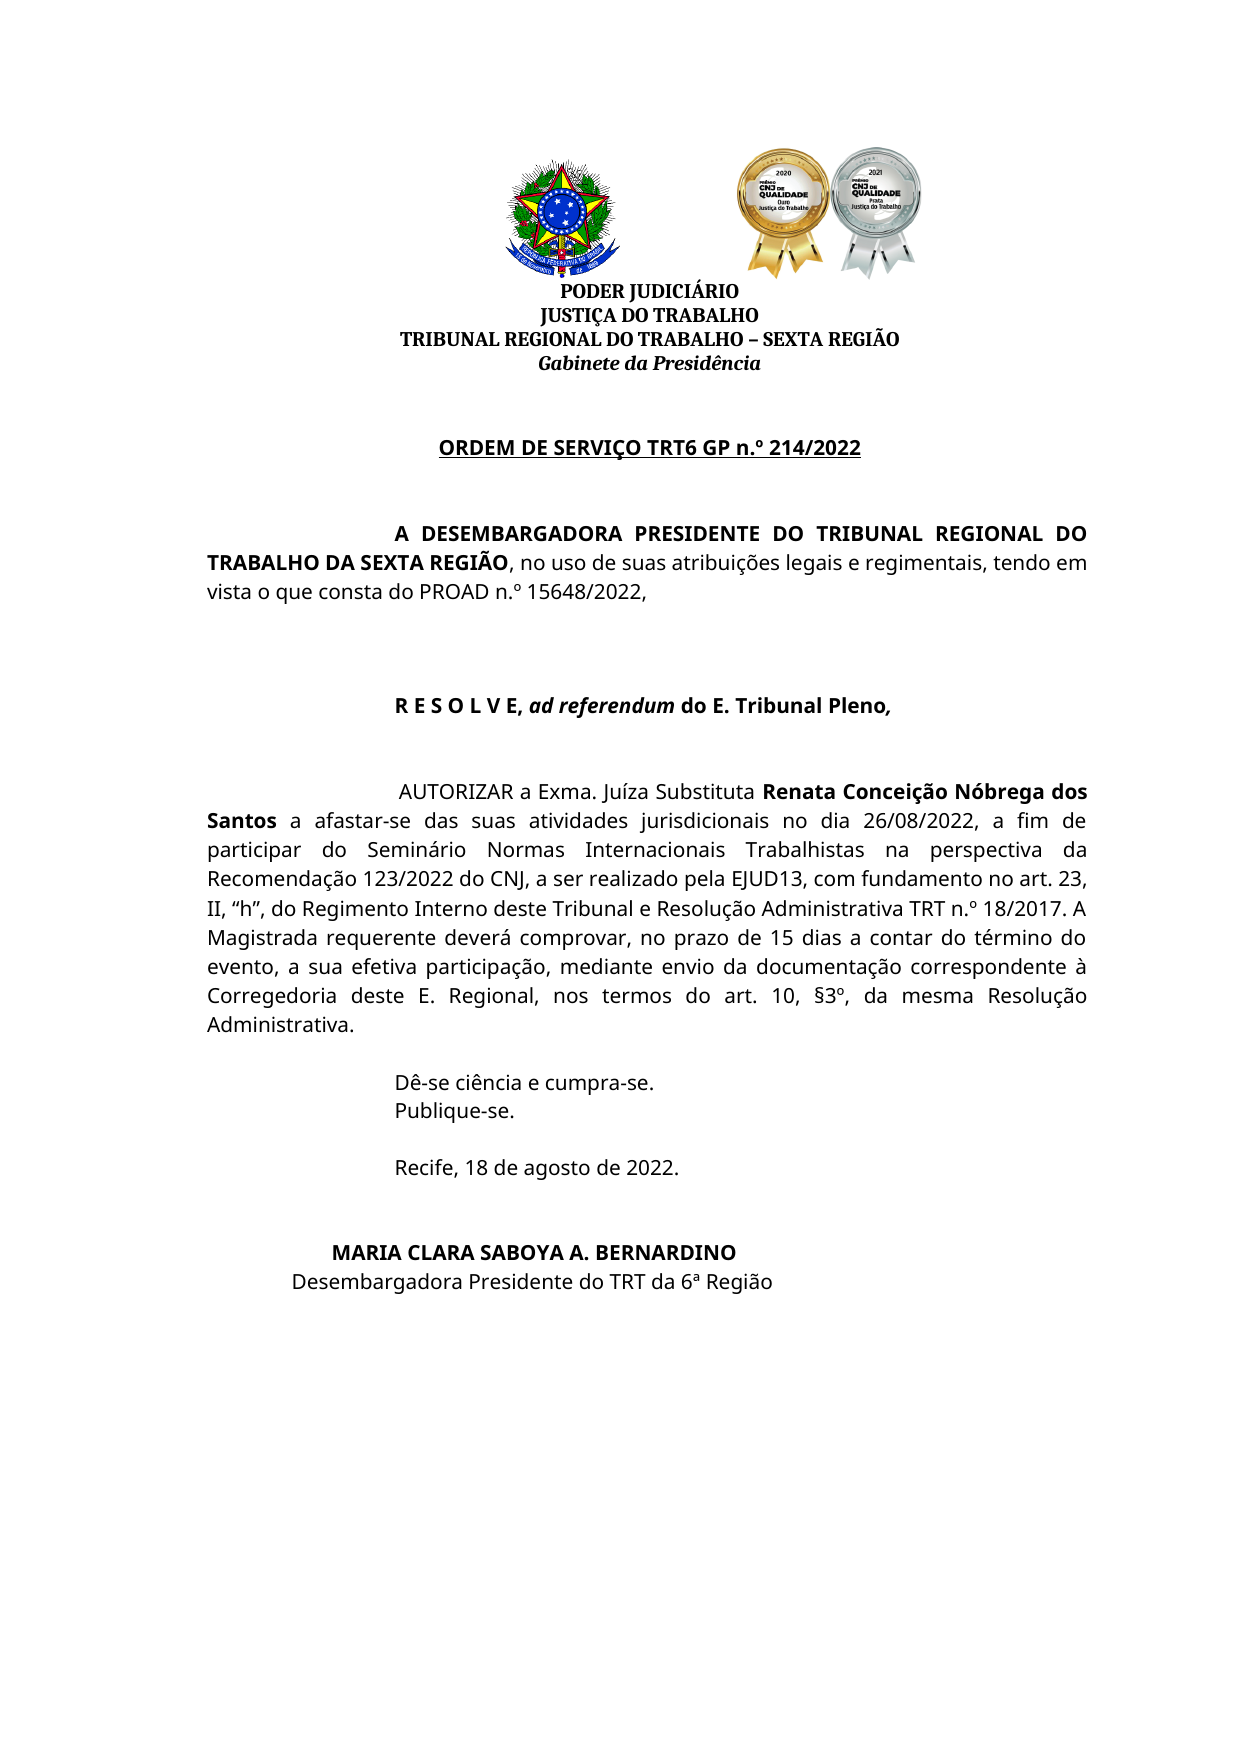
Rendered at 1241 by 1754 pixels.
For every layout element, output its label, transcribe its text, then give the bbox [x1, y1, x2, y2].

picture [499, 156, 623, 280]
text R E S O L V E, ad referendum do E. Tribunal Pleno, [207, 691, 1088, 719]
text Gabinete da Presidência [207, 351, 1092, 375]
text Publique-se. [207, 1096, 1092, 1124]
text JUSTIÇA DO TRABALHO [207, 303, 1092, 327]
text Recife, 18 de agosto de 2022. [207, 1153, 1092, 1181]
text TRIBUNAL REGIONAL DO TRABALHO – SEXTA REGIÃO [207, 327, 1092, 351]
text A DESEMBARGADORA PRESIDENTE DO TRIBUNAL REGIONAL DO TRABALHO DA SEXTA REGIÃO, no uso de suas atribuições legais e regimentais, tendo em vista o que consta do PROAD n.º 15648/2022, [207, 518, 1088, 606]
text PODER JUDICIÁRIO [207, 279, 1092, 303]
text Desembargadora Presidente do TRT da 6ª Região [151, 1267, 1088, 1295]
text AUTORIZAR a Exma. Juíza Substituta Renata Conceição Nóbrega dos Santos a afastar-se das suas atividades jurisdicionais no dia 26/08/2022, a fim de participar do Seminário Normas Internacionais Trabalhistas na perspectiva da Recomendação 123/2022 do CNJ, a ser realizado pela EJUD13, com fundamento no art. 23, II, “h”, do Regimento Interno deste Tribunal e Resolução Administrativa TRT n.º 18/2017. A Magistrada requerente deverá comprovar, no prazo de 15 dias a contar do término do evento, a sua efetiva participação, mediante envio da documentação correspondente à Corregedoria deste E. Regional, nos termos do art. 10, §3º, da mesma Resolução Administrativa. [207, 776, 1088, 1038]
text Dê-se ciência e cumpra-se. [207, 1068, 1092, 1096]
text ORDEM DE SERVIÇO TRT6 GP n.º 214/2022 [207, 433, 1092, 461]
text MARIA CLARA SABOYA A. BERNARDINO [207, 1238, 1002, 1267]
